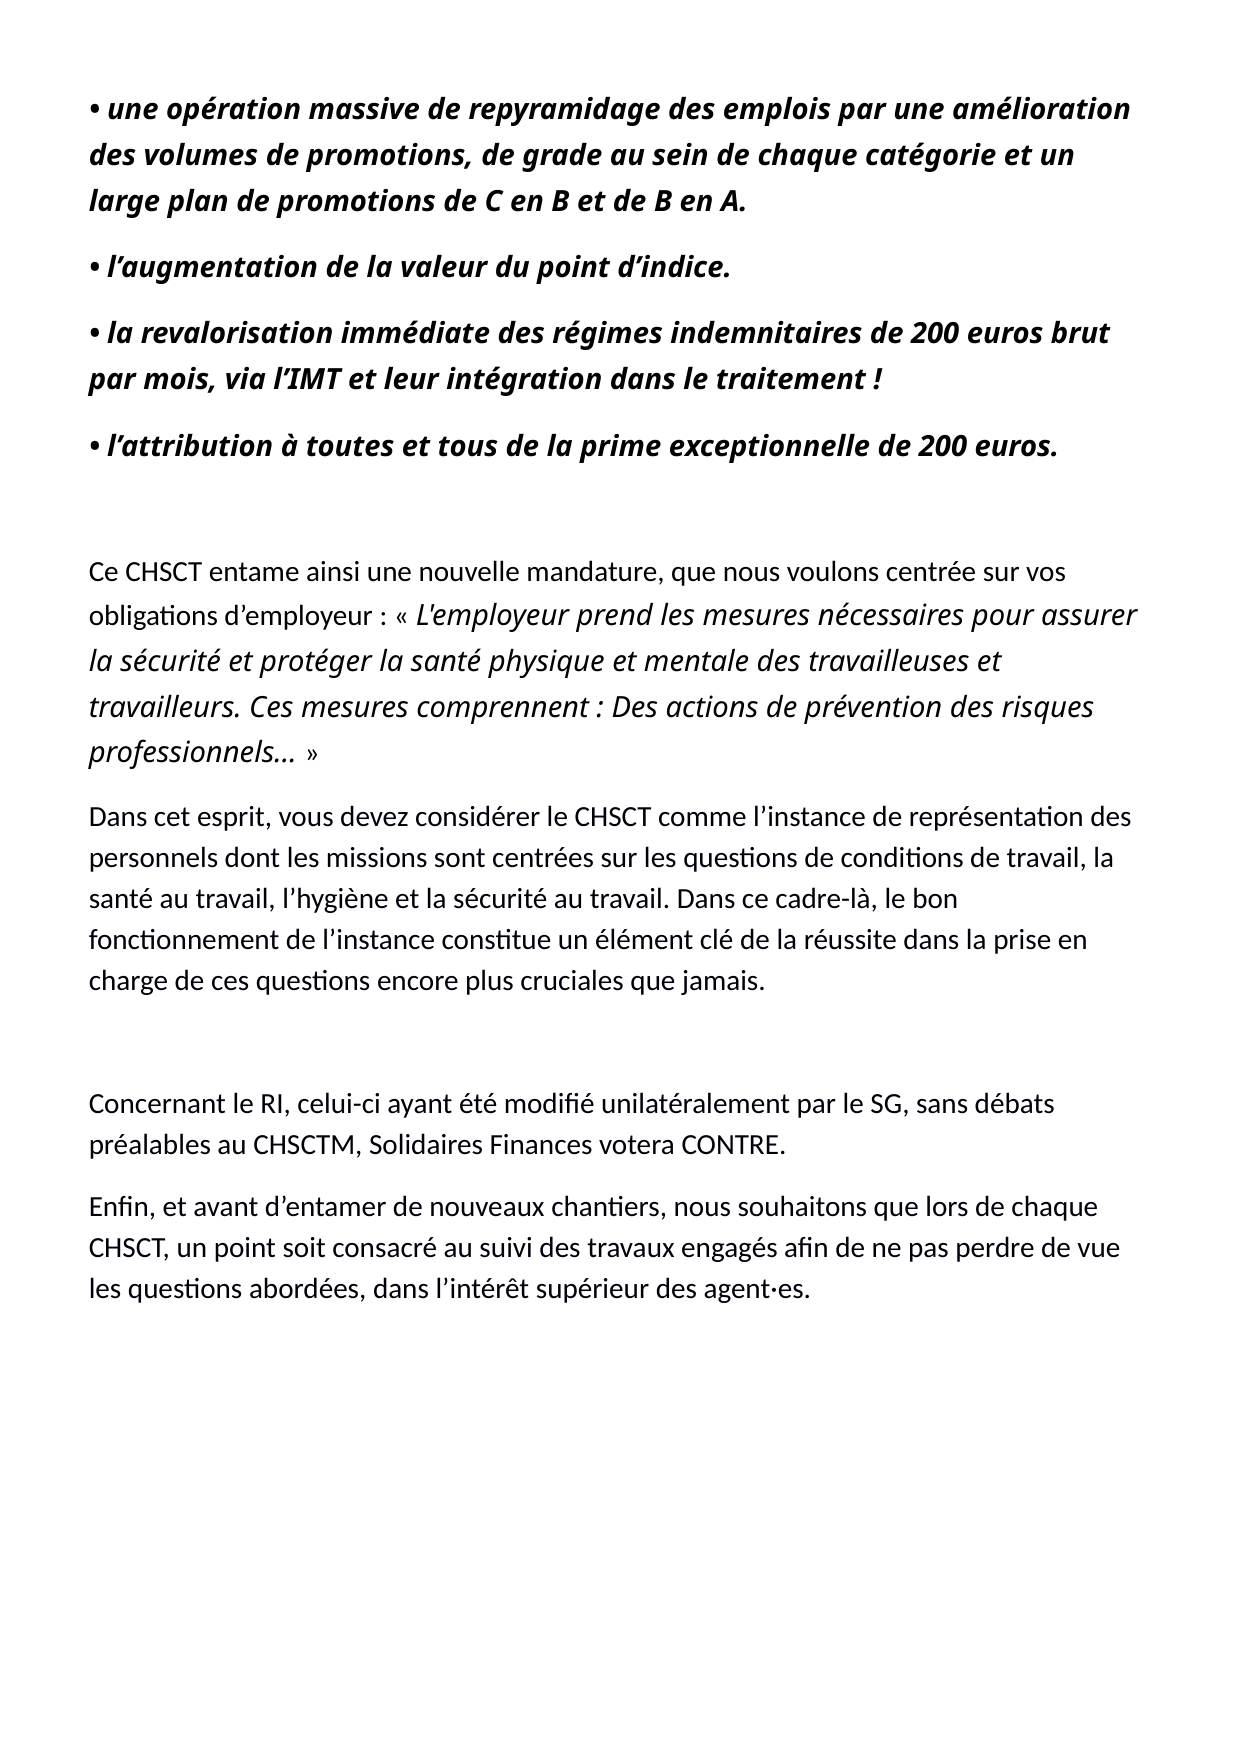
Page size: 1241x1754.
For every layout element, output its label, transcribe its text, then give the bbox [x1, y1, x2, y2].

text • la revalorisation immédiate des régimes indemnitaires de 200 euros brut par mois, via l’IMT et leur intégration dans le traitement ! [88, 313, 1152, 398]
text • l’attribution à toutes et tous de la prime exceptionnelle de 200 euros. [88, 425, 1152, 464]
text Ce CHSCT entame ainsi une nouvelle mandature, que nous voulons centrée sur vos obligations d’employeur : « L'employeur prend les mesures nécessaires pour assurer la sécurité et protéger la santé physique et mentale des travailleuses et travailleurs. Ces mesures comprennent : Des actions de prévention des risques professionnels… » [88, 553, 1152, 771]
text Concernant le RI, celui-ci ayant été modifié unilatéralement par le SG, sans débats préalables au CHSCTM, Solidaires Finances votera CONTRE. [88, 1085, 1152, 1162]
text Enfin, et avant d’entamer de nouveaux chantiers, nous souhaitons que lors de chaque CHSCT, un point soit consacré au suivi des travaux engagés afin de ne pas perdre de vue les questions abordées, dans l’intérêt supérieur des agent·es. [88, 1188, 1152, 1305]
text • une opération massive de repyramidage des emplois par une amélioration des volumes de promotions, de grade au sein de chaque catégorie et un large plan de promotions de C en B et de B en A. [88, 88, 1152, 219]
text • l’augmentation de la valeur du point d’indice. [88, 246, 1152, 286]
text Dans cet esprit, vous devez considérer le CHSCT comme l’instance de représentation des personnels dont les missions sont centrées sur les questions de conditions de travail, la santé au travail, l’hygiène et la sécurité au travail. Dans ce cadre-là, le bon fonctionnement de l’instance constitue un élément clé de la réussite dans la prise en charge de ces questions encore plus cruciales que jamais. [88, 798, 1152, 997]
